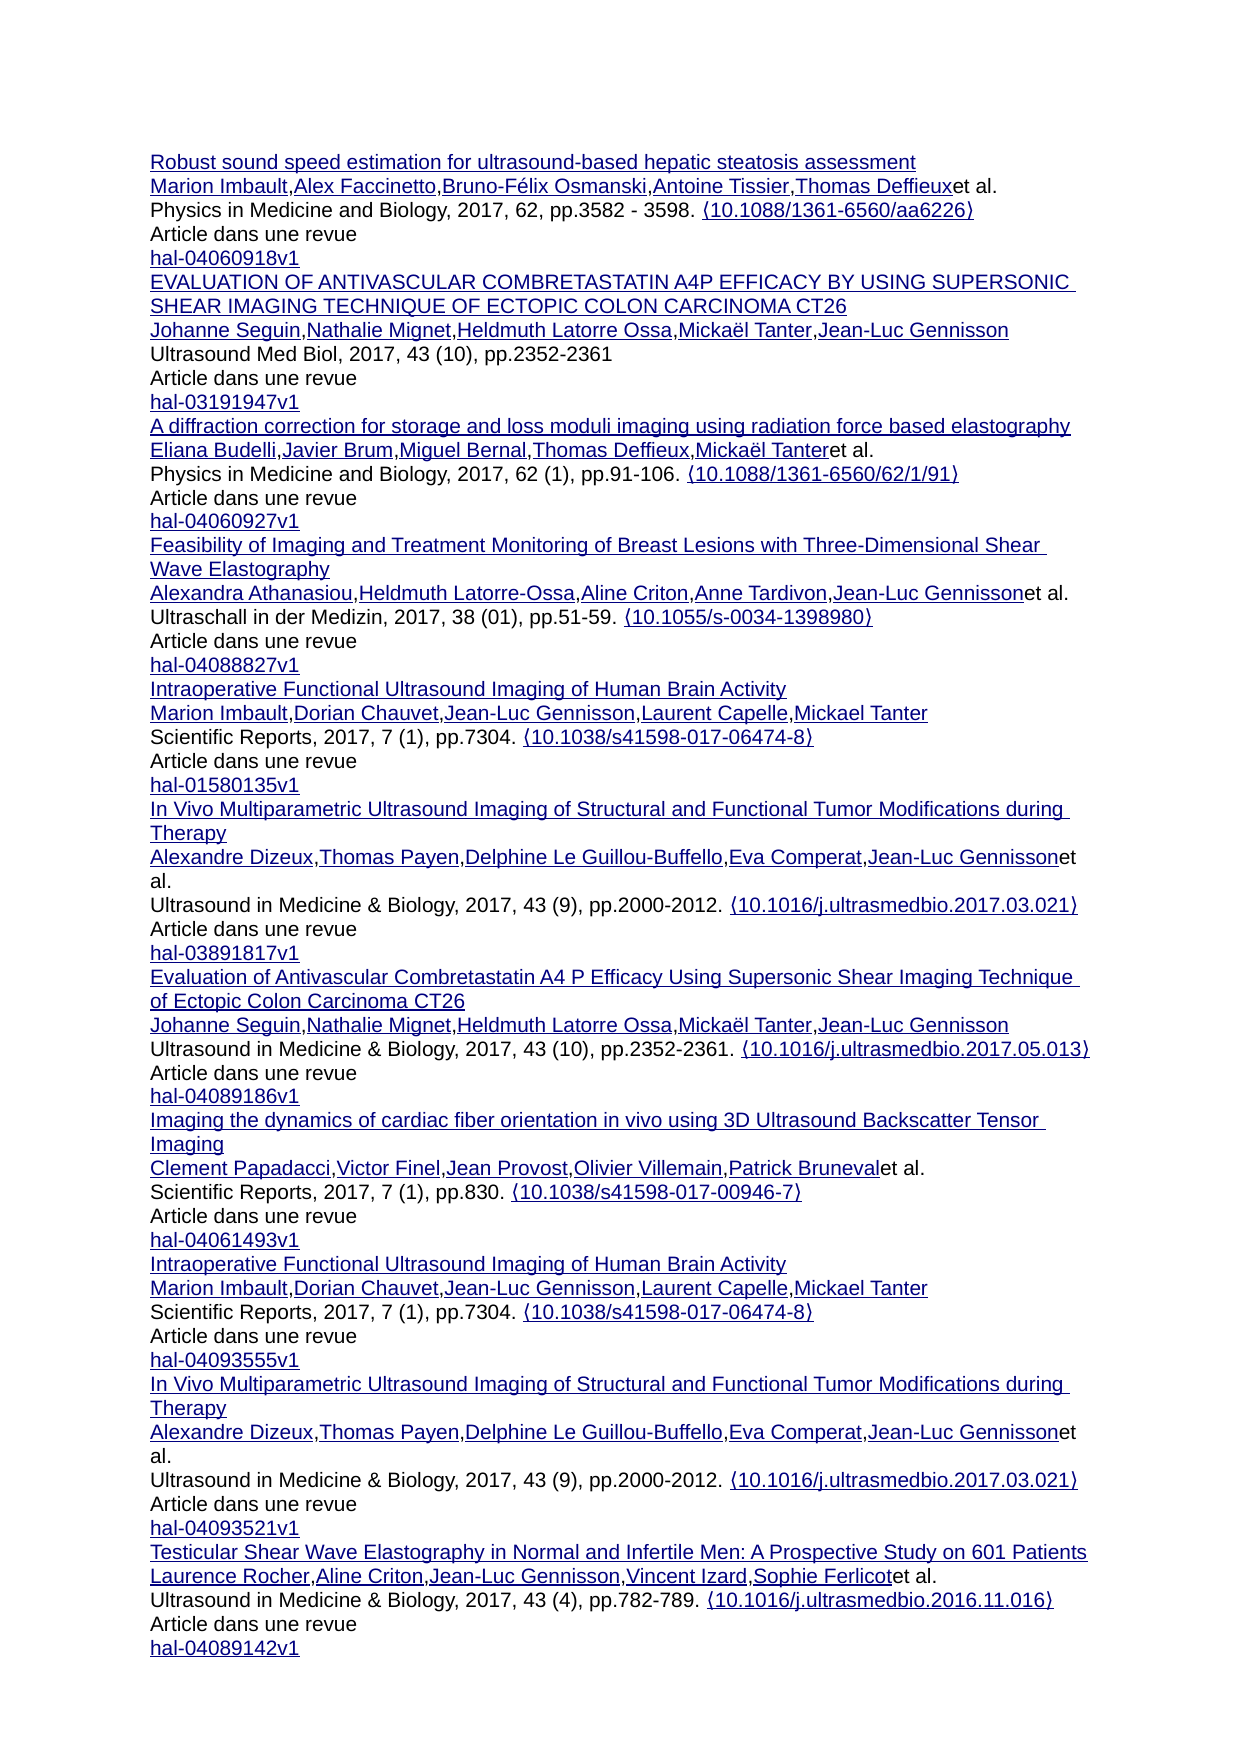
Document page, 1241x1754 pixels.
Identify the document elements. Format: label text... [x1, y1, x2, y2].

table_cell Robust sound speed estimation for ultrasound-based hepatic steatosis assessment Marion Imbault,Alex Faccinetto,Bruno-Félix Osmanski,Antoine Tissier,Thomas Deffieuxet al. Physics in Medicine and Biology, 2017, 62, pp.3582 - 3598. ⟨10.1088/1361-6560/aa6226⟩ Article dans une revue hal-04060918v1 [150, 150, 1090, 270]
table_cell EVALUATION OF ANTIVASCULAR COMBRETASTATIN A4P EFFICACY BY USING SUPERSONIC SHEAR IMAGING TECHNIQUE OF ECTOPIC COLON CARCINOMA CT26 Johanne Seguin,Nathalie Mignet,Heldmuth Latorre Ossa,Mickaël Tanter,Jean-Luc Gennisson Ultrasound Med Biol, 2017, 43 (10), pp.2352-2361 Article dans une revue hal-03191947v1 [150, 270, 1090, 413]
table_cell Intraoperative Functional Ultrasound Imaging of Human Brain Activity Marion Imbault,Dorian Chauvet,Jean-Luc Gennisson,Laurent Capelle,Mickael Tanter Scientific Reports, 2017, 7 (1), pp.7304. ⟨10.1038/s41598-017-06474-8⟩ Article dans une revue hal-01580135v1 [150, 677, 1090, 797]
table_cell Imaging the dynamics of cardiac fiber orientation in vivo using 3D Ultrasound Backscatter Tensor Imaging Clement Papadacci,Victor Finel,Jean Provost,Olivier Villemain,Patrick Brunevalet al. Scientific Reports, 2017, 7 (1), pp.830. ⟨10.1038/s41598-017-00946-7⟩ Article dans une revue hal-04061493v1 [150, 1108, 1090, 1252]
table_cell In Vivo Multiparametric Ultrasound Imaging of Structural and Functional Tumor Modifications during Therapy Alexandre Dizeux,Thomas Payen,Delphine Le Guillou-Buffello,Eva Comperat,Jean-Luc Gennissonet al. Ultrasound in Medicine & Biology, 2017, 43 (9), pp.2000-2012. ⟨10.1016/j.ultrasmedbio.2017.03.021⟩ Article dans une revue hal-03891817v1 [150, 797, 1090, 964]
table_cell In Vivo Multiparametric Ultrasound Imaging of Structural and Functional Tumor Modifications during Therapy Alexandre Dizeux,Thomas Payen,Delphine Le Guillou-Buffello,Eva Comperat,Jean-Luc Gennissonet al. Ultrasound in Medicine & Biology, 2017, 43 (9), pp.2000-2012. ⟨10.1016/j.ultrasmedbio.2017.03.021⟩ Article dans une revue hal-04093521v1 [150, 1372, 1090, 1539]
table_cell Feasibility of Imaging and Treatment Monitoring of Breast Lesions with Three-Dimensional Shear Wave Elastography Alexandra Athanasiou,Heldmuth Latorre-Ossa,Aline Criton,Anne Tardivon,Jean-Luc Gennissonet al. Ultraschall in der Medizin, 2017, 38 (01), pp.51-59. ⟨10.1055/s-0034-1398980⟩ Article dans une revue hal-04088827v1 [150, 533, 1090, 677]
table_cell Intraoperative Functional Ultrasound Imaging of Human Brain Activity Marion Imbault,Dorian Chauvet,Jean-Luc Gennisson,Laurent Capelle,Mickael Tanter Scientific Reports, 2017, 7 (1), pp.7304. ⟨10.1038/s41598-017-06474-8⟩ Article dans une revue hal-04093555v1 [150, 1252, 1090, 1372]
table_cell Evaluation of Antivascular Combretastatin A4 P Efficacy Using Supersonic Shear Imaging Technique of Ectopic Colon Carcinoma CT26 Johanne Seguin,Nathalie Mignet,Heldmuth Latorre Ossa,Mickaël Tanter,Jean-Luc Gennisson Ultrasound in Medicine & Biology, 2017, 43 (10), pp.2352-2361. ⟨10.1016/j.ultrasmedbio.2017.05.013⟩ Article dans une revue hal-04089186v1 [150, 965, 1090, 1108]
table_cell Testicular Shear Wave Elastography in Normal and Infertile Men: A Prospective Study on 601 Patients Laurence Rocher,Aline Criton,Jean-Luc Gennisson,Vincent Izard,Sophie Ferlicotet al. Ultrasound in Medicine & Biology, 2017, 43 (4), pp.782-789. ⟨10.1016/j.ultrasmedbio.2016.11.016⟩ Article dans une revue hal-04089142v1 [150, 1540, 1090, 1659]
table_cell A diffraction correction for storage and loss moduli imaging using radiation force based elastography Eliana Budelli,Javier Brum,Miguel Bernal,Thomas Deffieux,Mickaël Tanteret al. Physics in Medicine and Biology, 2017, 62 (1), pp.91-106. ⟨10.1088/1361-6560/62/1/91⟩ Article dans une revue hal-04060927v1 [150, 414, 1090, 533]
